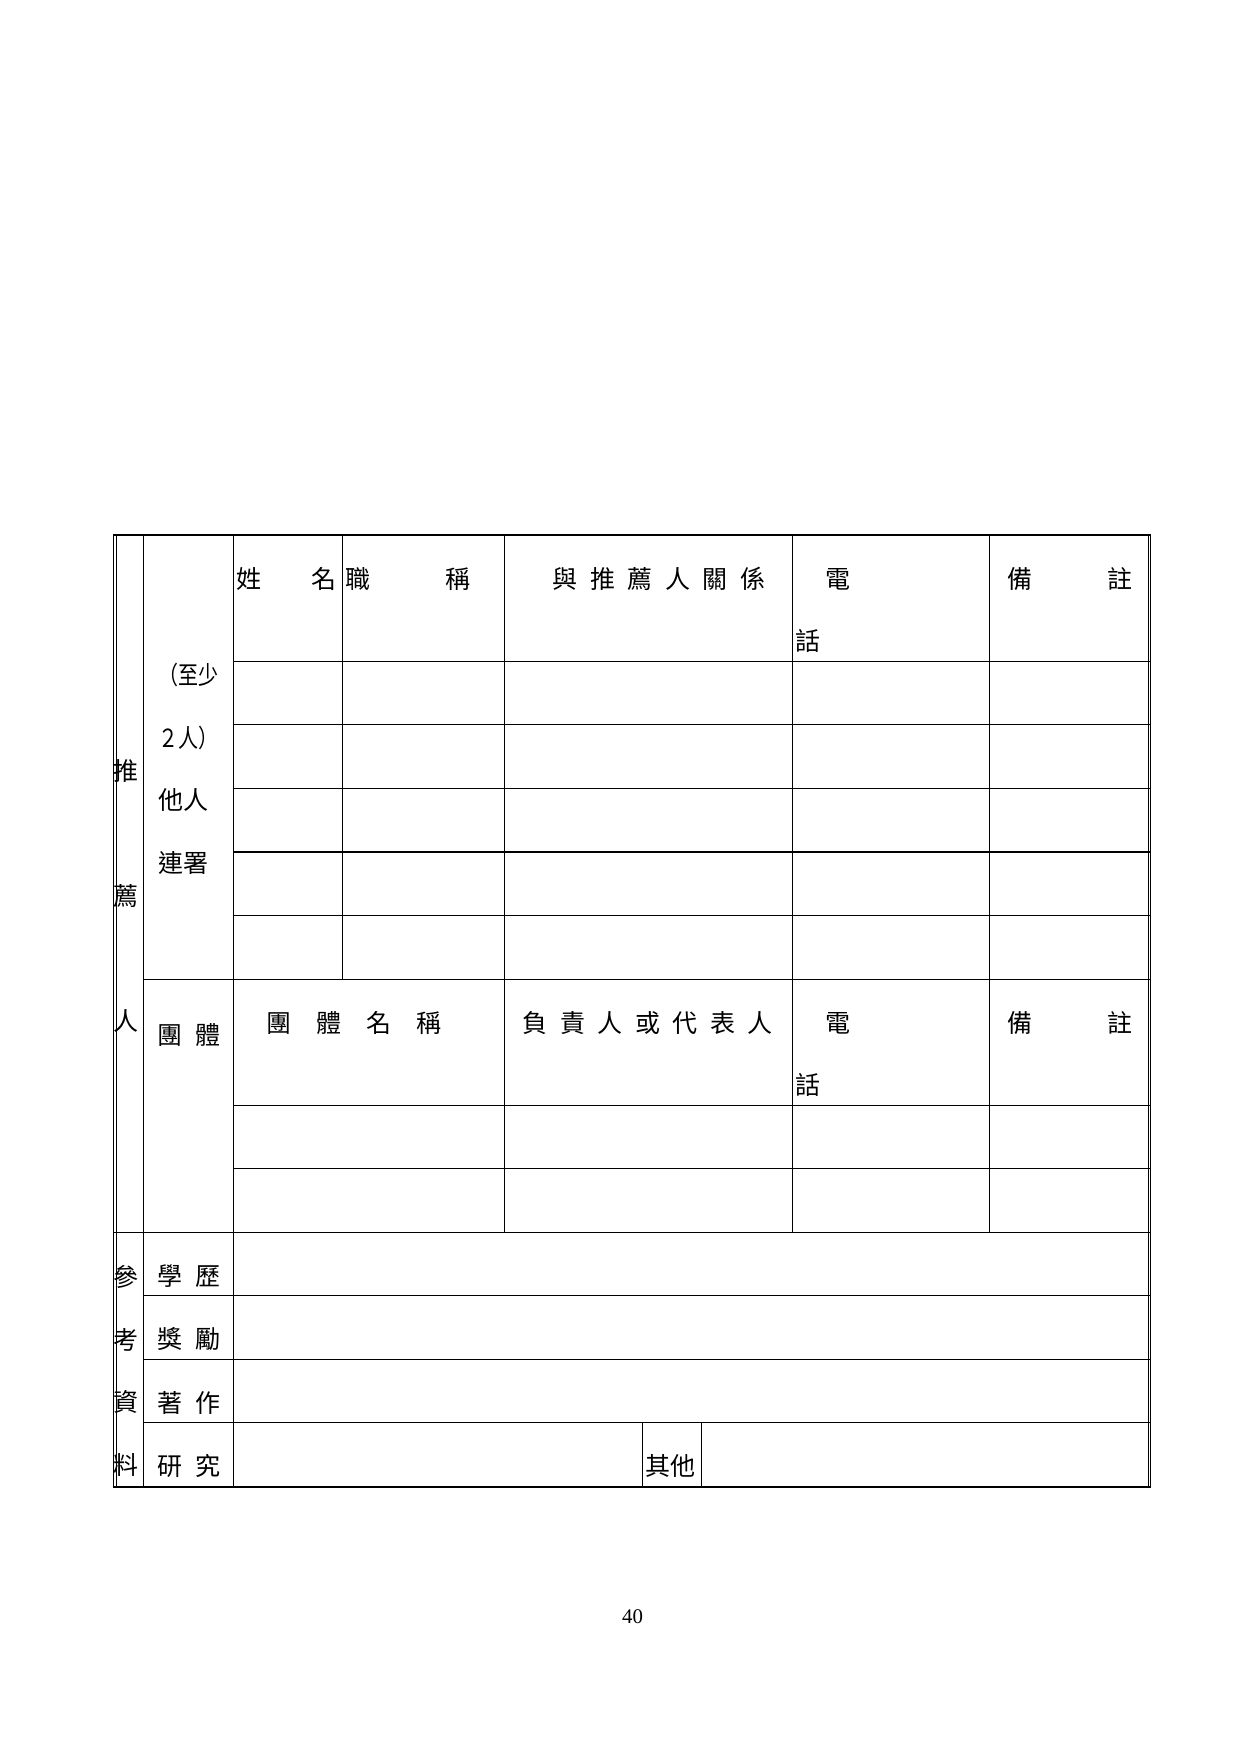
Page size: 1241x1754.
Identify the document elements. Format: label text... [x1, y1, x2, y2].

table_header 推 薦 人 [117, 536, 143, 1232]
table_header 與 推 薦 人 關 係 [505, 536, 792, 661]
table_cell [234, 1106, 504, 1168]
table_cell [990, 916, 1148, 978]
table_cell [990, 662, 1148, 724]
table_cell [505, 1169, 792, 1232]
table_cell [234, 725, 342, 788]
table_cell [793, 789, 989, 851]
table_cell [990, 725, 1148, 788]
table_cell [234, 1423, 642, 1486]
table_cell [793, 916, 989, 978]
table_cell [234, 1169, 504, 1232]
table_cell [505, 853, 792, 915]
table_cell [234, 1296, 1148, 1359]
table_header 電 話 [793, 536, 989, 661]
table_cell [343, 853, 504, 915]
table_cell [234, 789, 342, 851]
table_cell [702, 1423, 1148, 1486]
table_cell [990, 853, 1148, 915]
table_header （至少２人） 他人連署 [144, 536, 233, 978]
table_header 備 註 [990, 536, 1148, 661]
table_cell 團 體 名 稱 [234, 980, 504, 1104]
table_cell [505, 1106, 792, 1168]
table_cell [793, 725, 989, 788]
table_cell [793, 662, 989, 724]
table_cell [234, 853, 342, 915]
table_cell 獎 勵 [144, 1296, 233, 1359]
table_cell 參 考 資 料 [117, 1233, 143, 1486]
table_header 姓 名 [234, 536, 342, 661]
table_cell 著 作 [144, 1360, 233, 1422]
table_cell [234, 1233, 1148, 1295]
table_cell [234, 1360, 1148, 1422]
table_cell [343, 789, 504, 851]
table_cell [505, 789, 792, 851]
table_cell 團 體 [144, 980, 233, 1232]
table_cell 學 歷 [144, 1233, 233, 1295]
table_cell [990, 1169, 1148, 1232]
table_cell [343, 662, 504, 724]
table_cell 研 究 [144, 1423, 233, 1486]
table_header 職 稱 [343, 536, 504, 661]
table_cell [343, 725, 504, 788]
table_cell 其他 [643, 1423, 701, 1486]
table_cell 備 註 [990, 980, 1148, 1104]
table_cell [505, 662, 792, 724]
table_cell [343, 916, 504, 978]
table_cell [793, 1169, 989, 1232]
table_cell [234, 916, 342, 978]
table_cell [793, 1106, 989, 1168]
table_cell [990, 1106, 1148, 1168]
table_cell [505, 916, 792, 978]
table_cell 負 責 人 或 代 表 人 [505, 980, 792, 1104]
table_cell [793, 853, 989, 915]
table_cell [505, 725, 792, 788]
table_cell [990, 789, 1148, 851]
table_cell 電 話 [793, 980, 989, 1104]
table_cell [234, 662, 342, 724]
